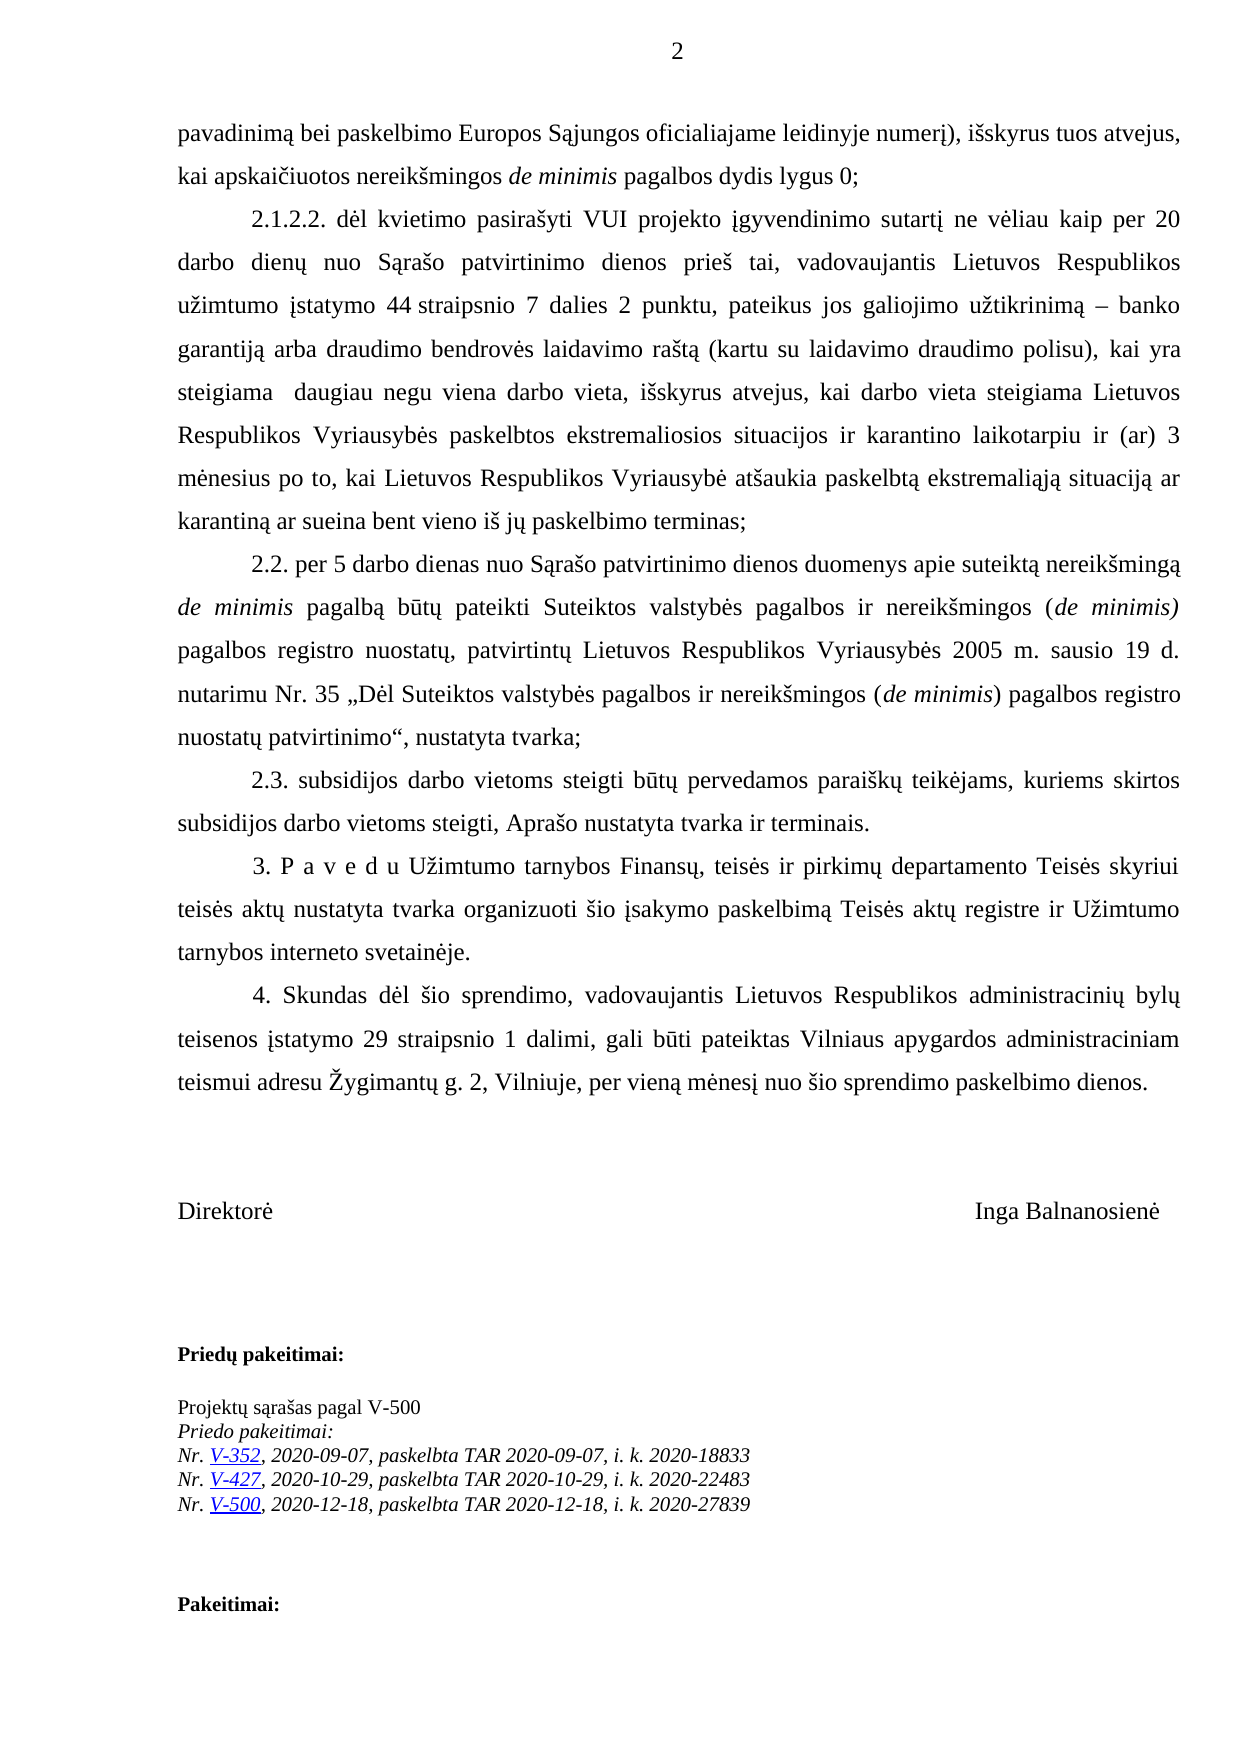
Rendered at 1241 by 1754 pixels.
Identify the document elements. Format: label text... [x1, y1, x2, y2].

text Priedų pakeitimai: [177, 1342, 1181, 1366]
text 3. P a v e d u Užimtumo tarnybos Finansų, teisės ir pirkimų departamento Teisės skyriui teisės aktų nustatyta tvarka organizuoti šio įsakymo paskelbimą Teisės aktų registre ir Užimtumo tarnybos interneto svetainėje. [177, 851, 1181, 966]
text 2.3. subsidijos darbo vietoms steigti būtų pervedamos paraiškų teikėjams, kuriems skirtos subsidijos darbo vietoms steigti, Aprašo nustatyta tvarka ir terminais. [177, 765, 1181, 837]
text Nr. V-500, 2020-12-18, paskelbta TAR 2020-12-18, i. k. 2020-27839 [177, 1491, 1181, 1516]
text Direktorė Inga Balnanosienė [177, 1196, 1181, 1225]
text Nr. V-352, 2020-09-07, paskelbta TAR 2020-09-07, i. k. 2020-18833 [177, 1443, 1181, 1467]
text 2.1.2.2. dėl kvietimo pasirašyti VUI projekto įgyvendinimo sutartį ne vėliau kaip per 20 darbo dienų nuo Sąrašo patvirtinimo dienos prieš tai, vadovaujantis Lietuvos Respublikos užimtumo įstatymo 44 straipsnio 7 dalies 2 punktu, pateikus jos galiojimo užtikrinimą – banko garantiją arba draudimo bendrovės laidavimo raštą (kartu su laidavimo draudimo polisu), kai yra steigiama daugiau negu viena darbo vieta, išskyrus atvejus, kai darbo vieta steigiama Lietuvos Respublikos Vyriausybės paskelbtos ekstremaliosios situacijos ir karantino laikotarpiu ir (ar) 3 mėnesius po to, kai Lietuvos Respublikos Vyriausybė atšaukia paskelbtą ekstremaliąją situaciją ar karantiną ar sueina bent vieno iš jų paskelbimo terminas; [177, 204, 1181, 535]
text 4. Skundas dėl šio sprendimo, vadovaujantis Lietuvos Respublikos administracinių bylų teisenos įstatymo 29 straipsnio 1 dalimi, gali būti pateiktas Vilniaus apygardos administraciniam teismui adresu Žygimantų g. 2, Vilniuje, per vieną mėnesį nuo šio sprendimo paskelbimo dienos. [177, 981, 1181, 1096]
text Pakeitimai: [177, 1592, 1181, 1616]
text Projektų sąrašas pagal V-500 [177, 1395, 1181, 1419]
text Nr. V-427, 2020-10-29, paskelbta TAR 2020-10-29, i. k. 2020-22483 [177, 1467, 1181, 1491]
text pavadinimą bei paskelbimo Europos Sąjungos oficialiajame leidinyje numerį), išskyrus tuos atvejus, kai apskaičiuotos nereikšmingos de minimis pagalbos dydis lygus 0; [177, 118, 1181, 190]
text 2.2. per 5 darbo dienas nuo Sąrašo patvirtinimo dienos duomenys apie suteiktą nereikšmingą de minimis pagalbą būtų pateikti Suteiktos valstybės pagalbos ir nereikšmingos (de minimis) pagalbos registro nuostatų, patvirtintų Lietuvos Respublikos Vyriausybės 2005 m. sausio 19 d. nutarimu Nr. 35 „Dėl Suteiktos valstybės pagalbos ir nereikšmingos (de minimis) pagalbos registro nuostatų patvirtinimo“, nustatyta tvarka; [177, 549, 1181, 751]
text Priedo pakeitimai: [177, 1419, 1181, 1443]
